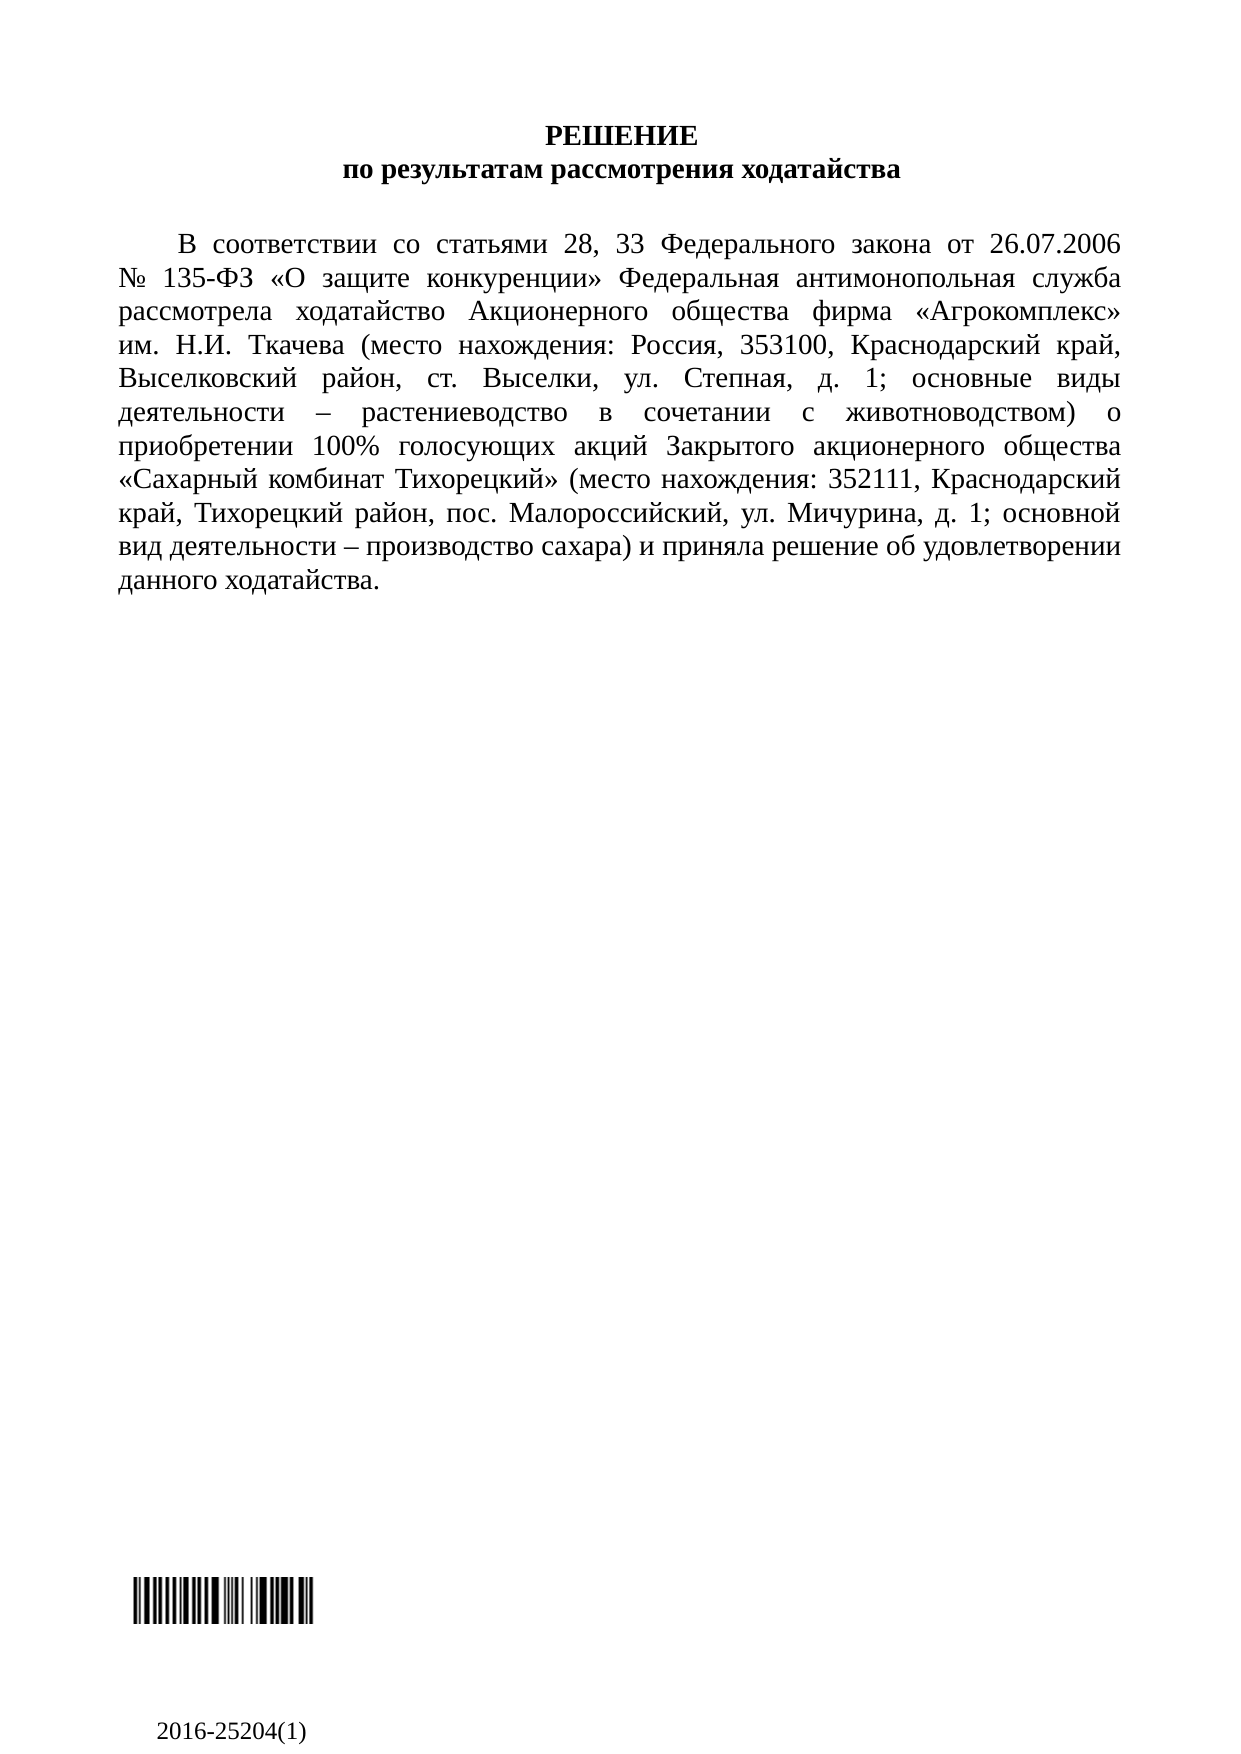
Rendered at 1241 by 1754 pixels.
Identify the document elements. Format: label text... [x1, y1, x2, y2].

picture [118, 1577, 331, 1624]
text В соответствии со статьями 28, 33 Федерального закона от 26.07.2006 № 135-ФЗ «О защите конкуренции» Федеральная антимонопольная служба рассмотрела ходатайство Акционерного общества фирма «Агрокомплекс» им. Н.И. Ткачева (место нахождения: Россия, 353100, Краснодарский край, Выселковский район, ст. Выселки, ул. Степная, д. 1; основные виды деятельности – растениеводство в сочетании с животноводством) о приобретении 100% голосующих акций Закрытого акционерного общества «Сахарный комбинат Тихорецкий» (место нахождения: 352111, Краснодарский край, Тихорецкий район, пос. Малороссийский, ул. Мичурина, д. 1; основной вид деятельности – производство сахара) и приняла решение об удовлетворении данного ходатайства. [118, 226, 1122, 595]
text по результатам рассмотрения ходатайства [118, 152, 1122, 185]
text РЕШЕНИЕ [118, 118, 1122, 152]
